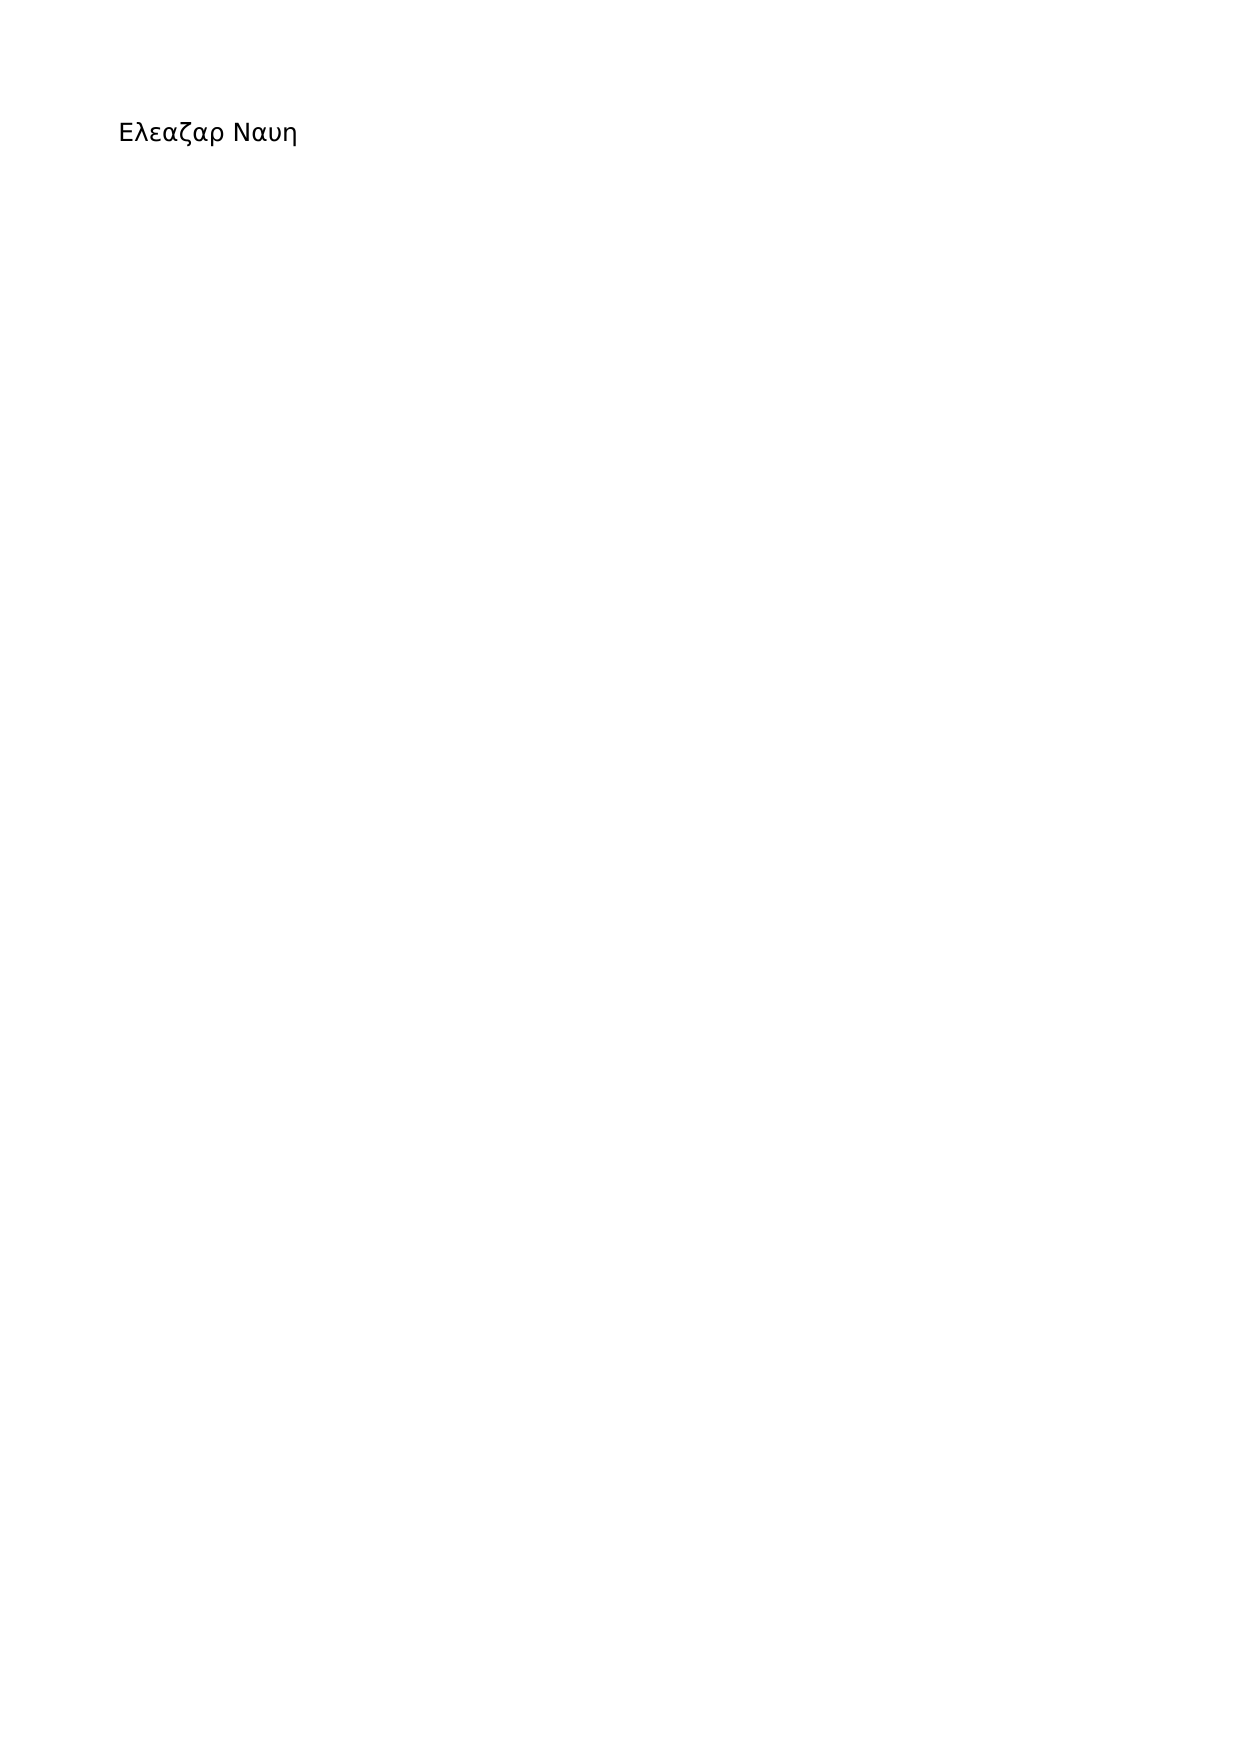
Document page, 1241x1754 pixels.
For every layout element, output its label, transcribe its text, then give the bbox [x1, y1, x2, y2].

text Ελεαζαρ Ναυη [118, 118, 1122, 147]
